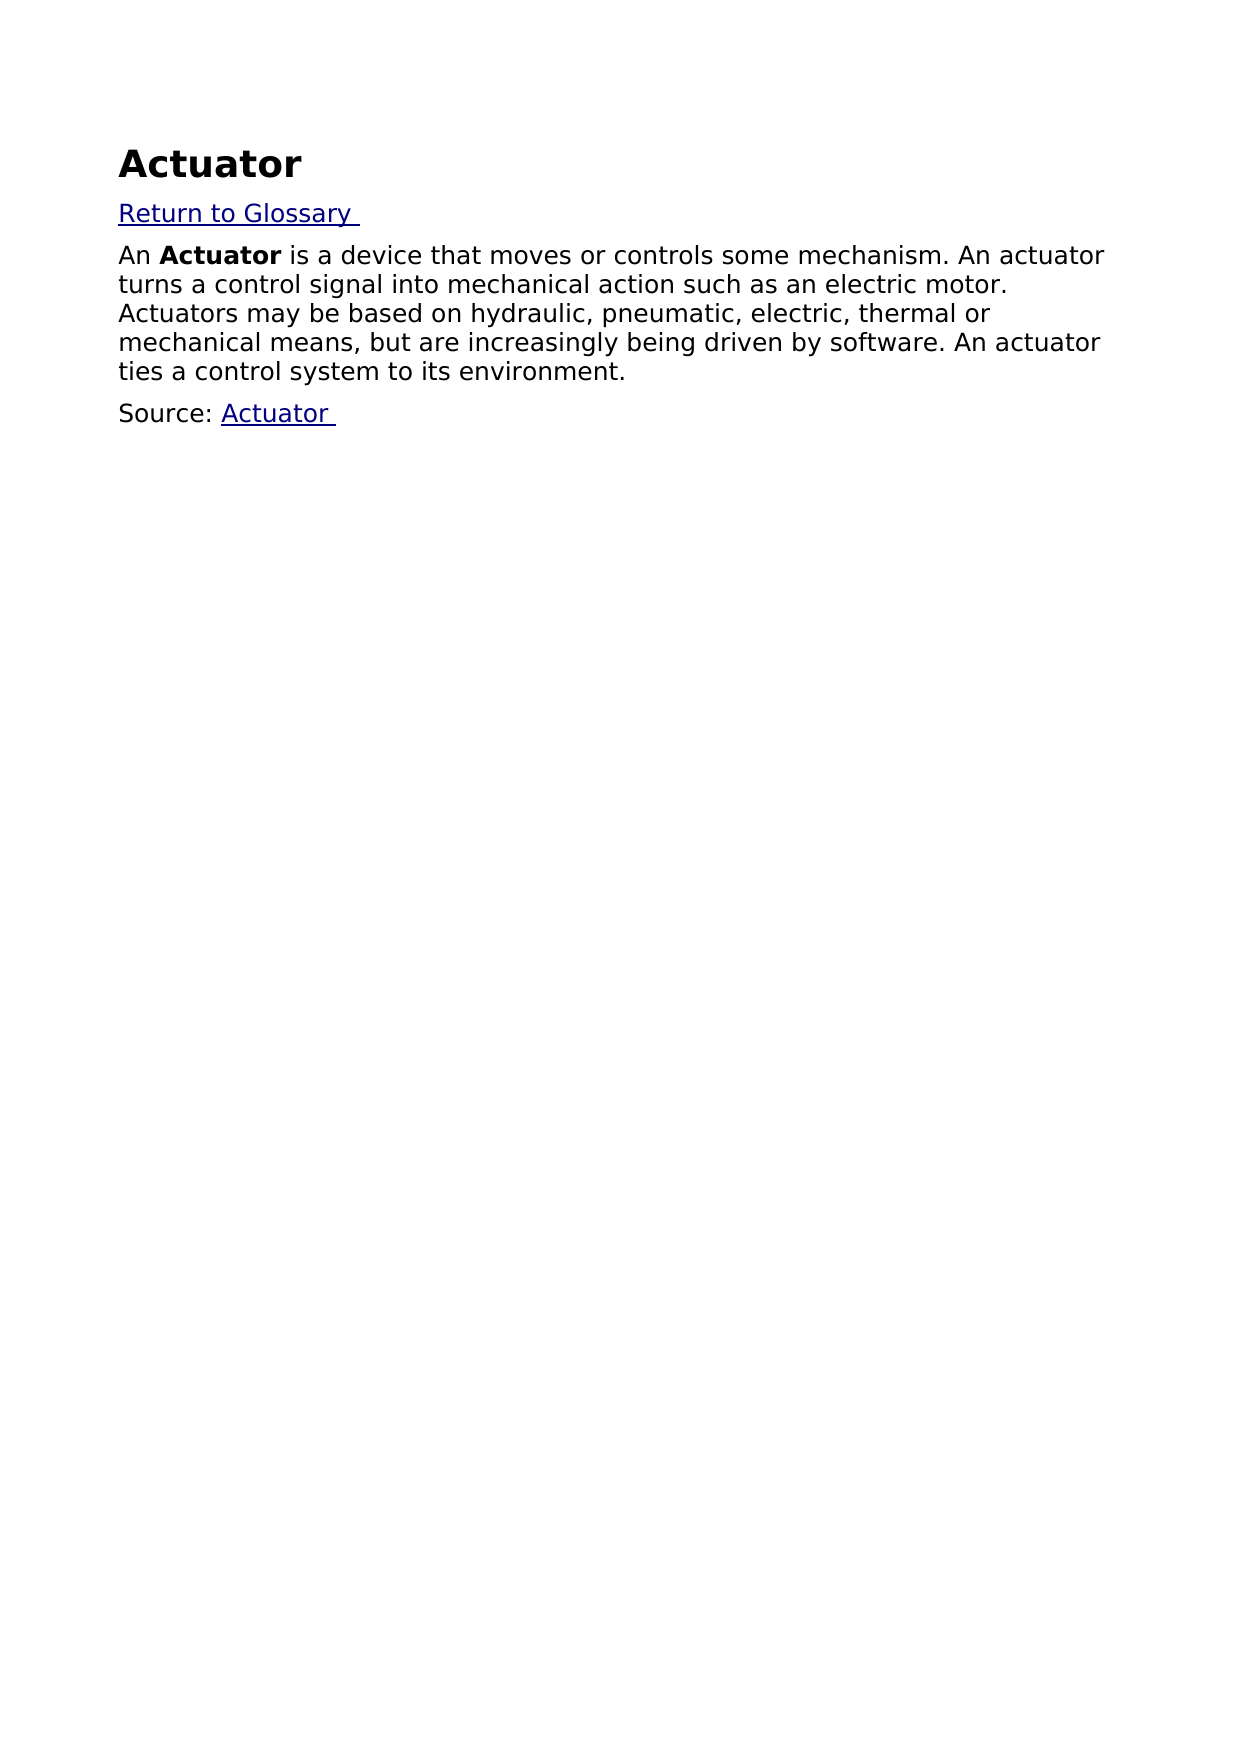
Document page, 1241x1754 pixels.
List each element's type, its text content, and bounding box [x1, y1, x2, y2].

text An Actuator is a device that moves or controls some mechanism. An actuator turns a control signal into mechanical action such as an electric motor. Actuators may be based on hydraulic, pneumatic, electric, thermal or mechanical means, but are increasingly being driven by software. An actuator ties a control system to its environment. [118, 241, 1122, 387]
text Return to Glossary [118, 199, 1122, 228]
subtitle Actuator [118, 143, 1122, 187]
text Source: Actuator [118, 399, 1122, 428]
